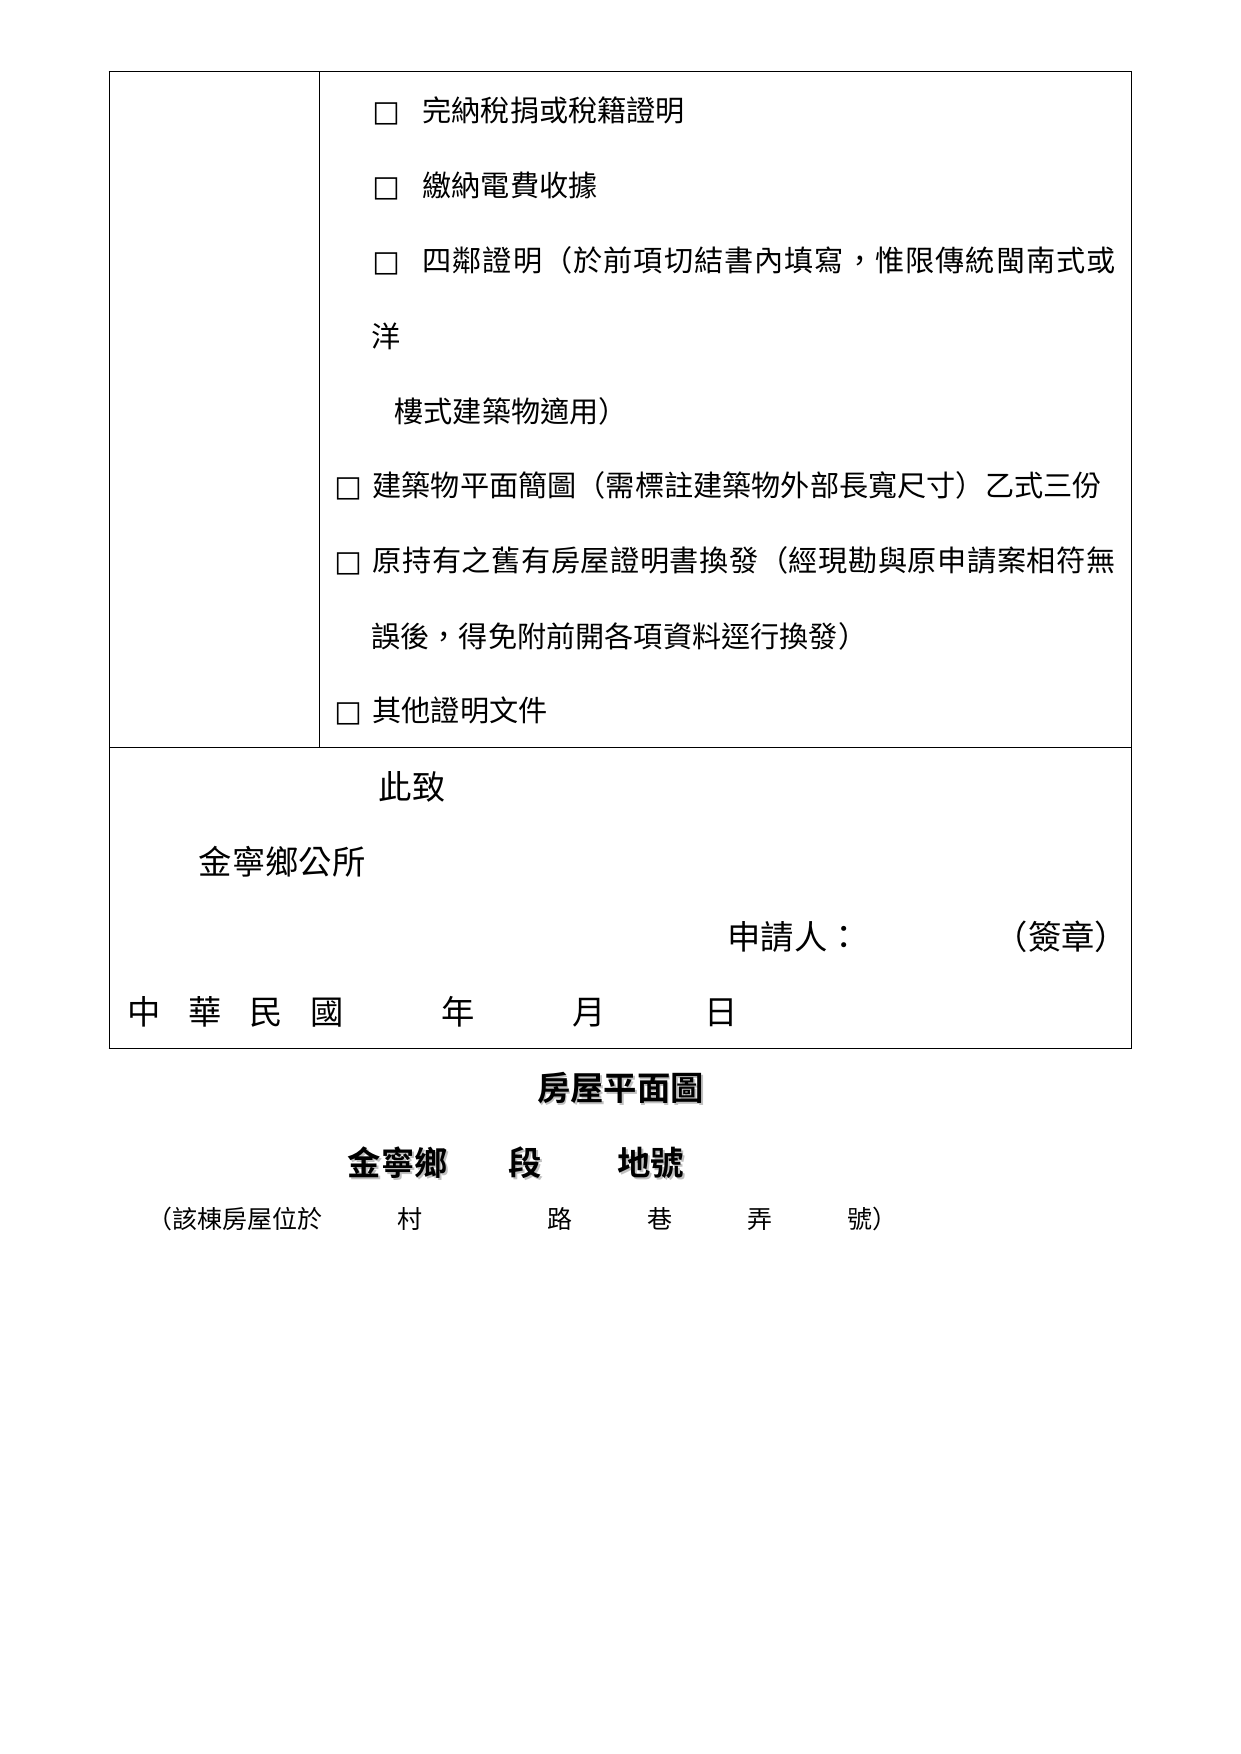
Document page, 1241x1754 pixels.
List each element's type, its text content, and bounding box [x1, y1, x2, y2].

text 金寧鄉 段 地號 [348, 1124, 1092, 1199]
table_cell □申請人身份證明文件（身分證影本，非傳統閩南式或洋樓式 建築物應以土地所權人及其相關人申請之） □土地登記簿謄本乙份 或□土地所有權狀影本乙份 或□申請以地政電子閘門查詢（需等候作業時間） □切結書乙份 □建築師或專業技師出具之結構安全證明書（建築物有增建違章建築物時檢附） 可證明建築物為民國58年以前既已存在之相關文件（以下資料擇一檢附即可）： 戶口遷入證明 完納稅捐或稅籍證明 繳納電費收據 四鄰證明（於前項切結書內填寫，惟限傳統閩南式或洋 樓式建築物適用） 建築物平面簡圖（需標註建築物外部長寬尺寸）乙式三份 原持有之舊有房屋證明書換發（經現勘與原申請案相符無誤後，得免附前開各項資料逕行換發） 其他證明文件 [320, 72, 1131, 747]
text 房屋平面圖 [148, 1049, 1092, 1124]
text （該棟房屋位於 村 路 巷 弄 號） [148, 1199, 1092, 1236]
table_cell 此致 金寧鄉公所 申請人： （簽章） 中華民國 年 月 日 [110, 748, 1131, 1048]
table_cell [110, 72, 319, 747]
